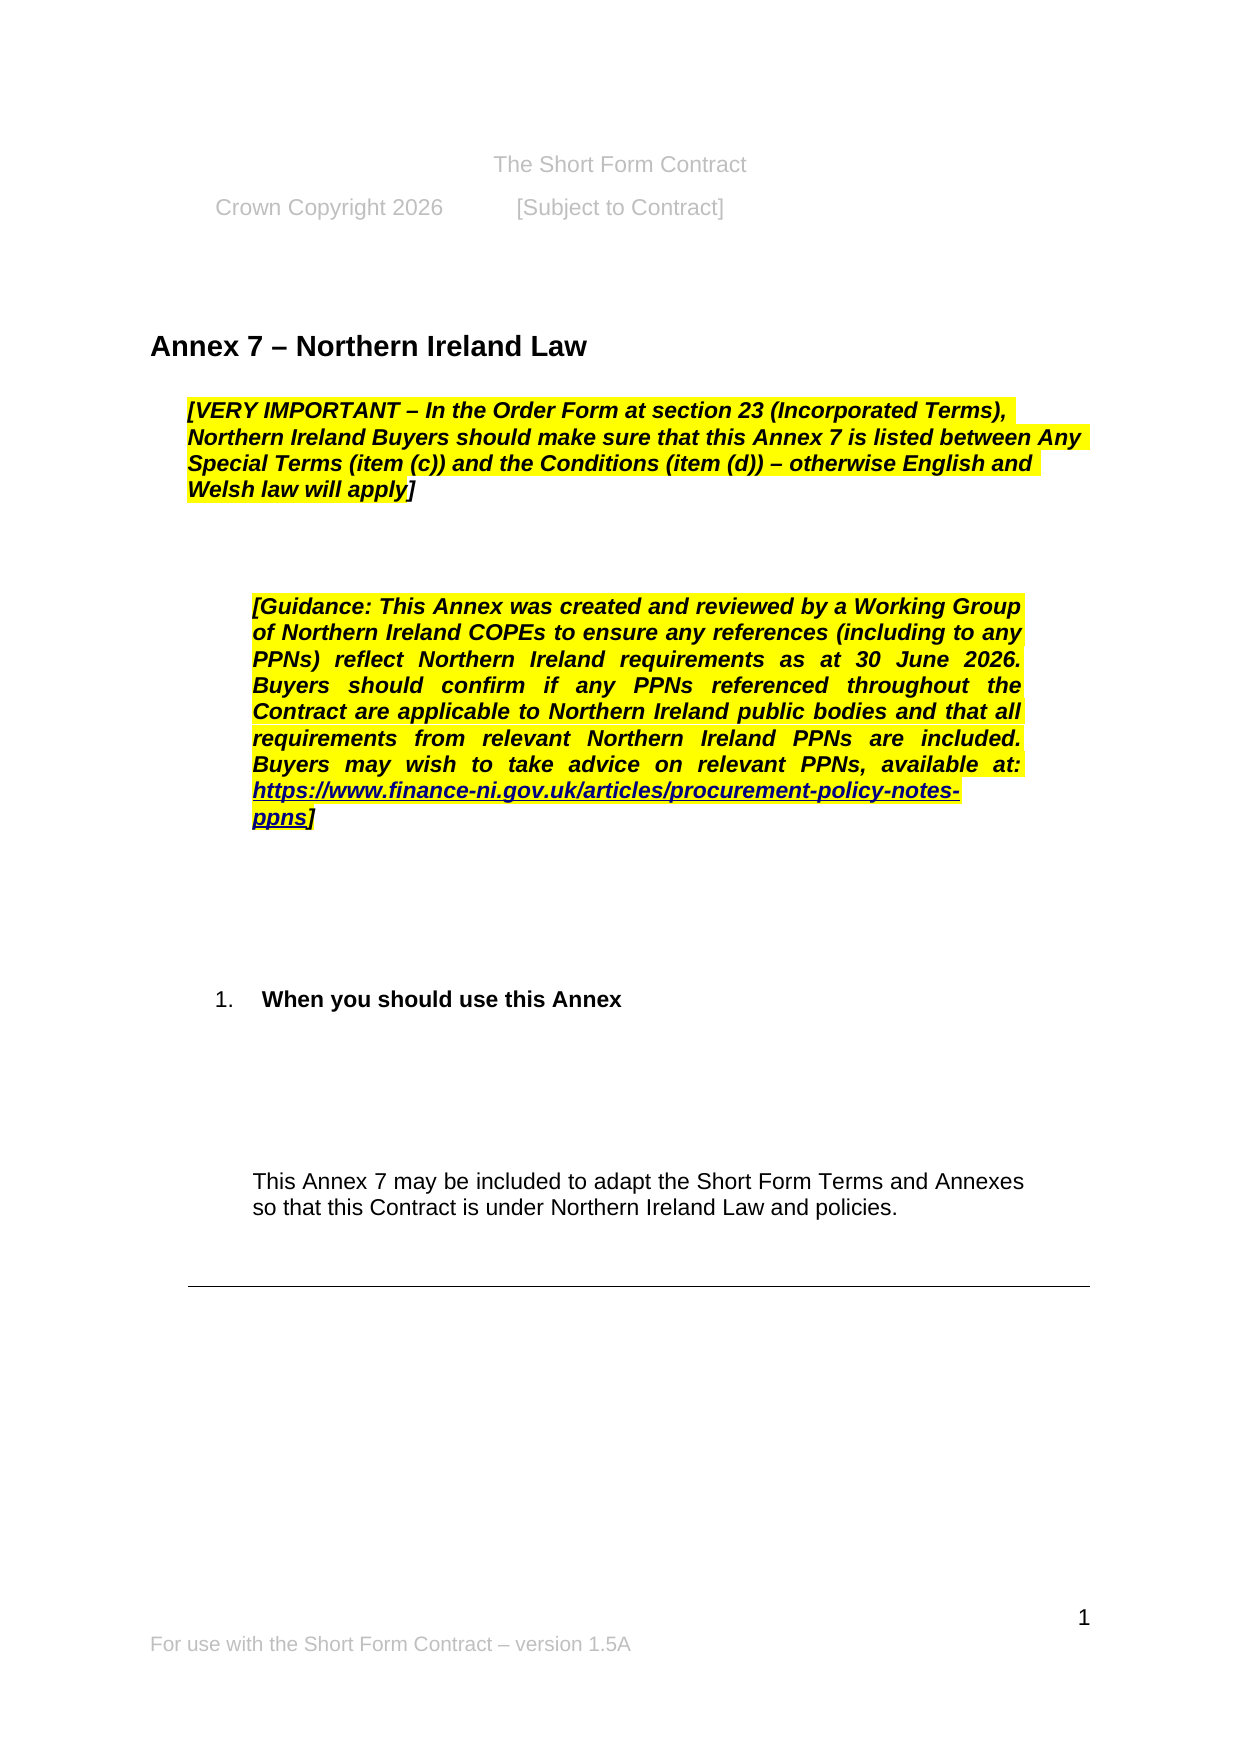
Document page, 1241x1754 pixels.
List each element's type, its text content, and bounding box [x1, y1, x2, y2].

text [VERY IMPORTANT – In the Order Form at section 23 (Incorporated Terms), Northern Ireland Buyers should make sure that this Annex 7 is listed between Any Special Terms (item (c)) and the Conditions (item (d)) – otherwise English and Welsh law will apply] [187, 397, 1090, 503]
list When you should use this Annex [150, 922, 1089, 1077]
text This Annex 7 may be included to adapt the Short Form Terms and Annexes so that this Contract is under Northern Ireland Law and policies. [188, 1104, 1089, 1285]
text [Guidance: This Annex was created and reviewed by a Working Group of Northern Ireland COPEs to ensure any references (including to any PPNs) reflect Northern Ireland requirements as at 30 June 2026. Buyers should confirm if any PPNs referenced throughout the Contract are applicable to Northern Ireland public bodies and that all requirements from relevant Northern Ireland PPNs are included. Buyers may wish to take advice on relevant PPNs, available at: https://www.finance-ni.gov.uk/articles/procurement-policy-notes-ppns] [188, 529, 1089, 895]
subtitle Annex 7 – Northern Ireland Law [150, 329, 1090, 362]
